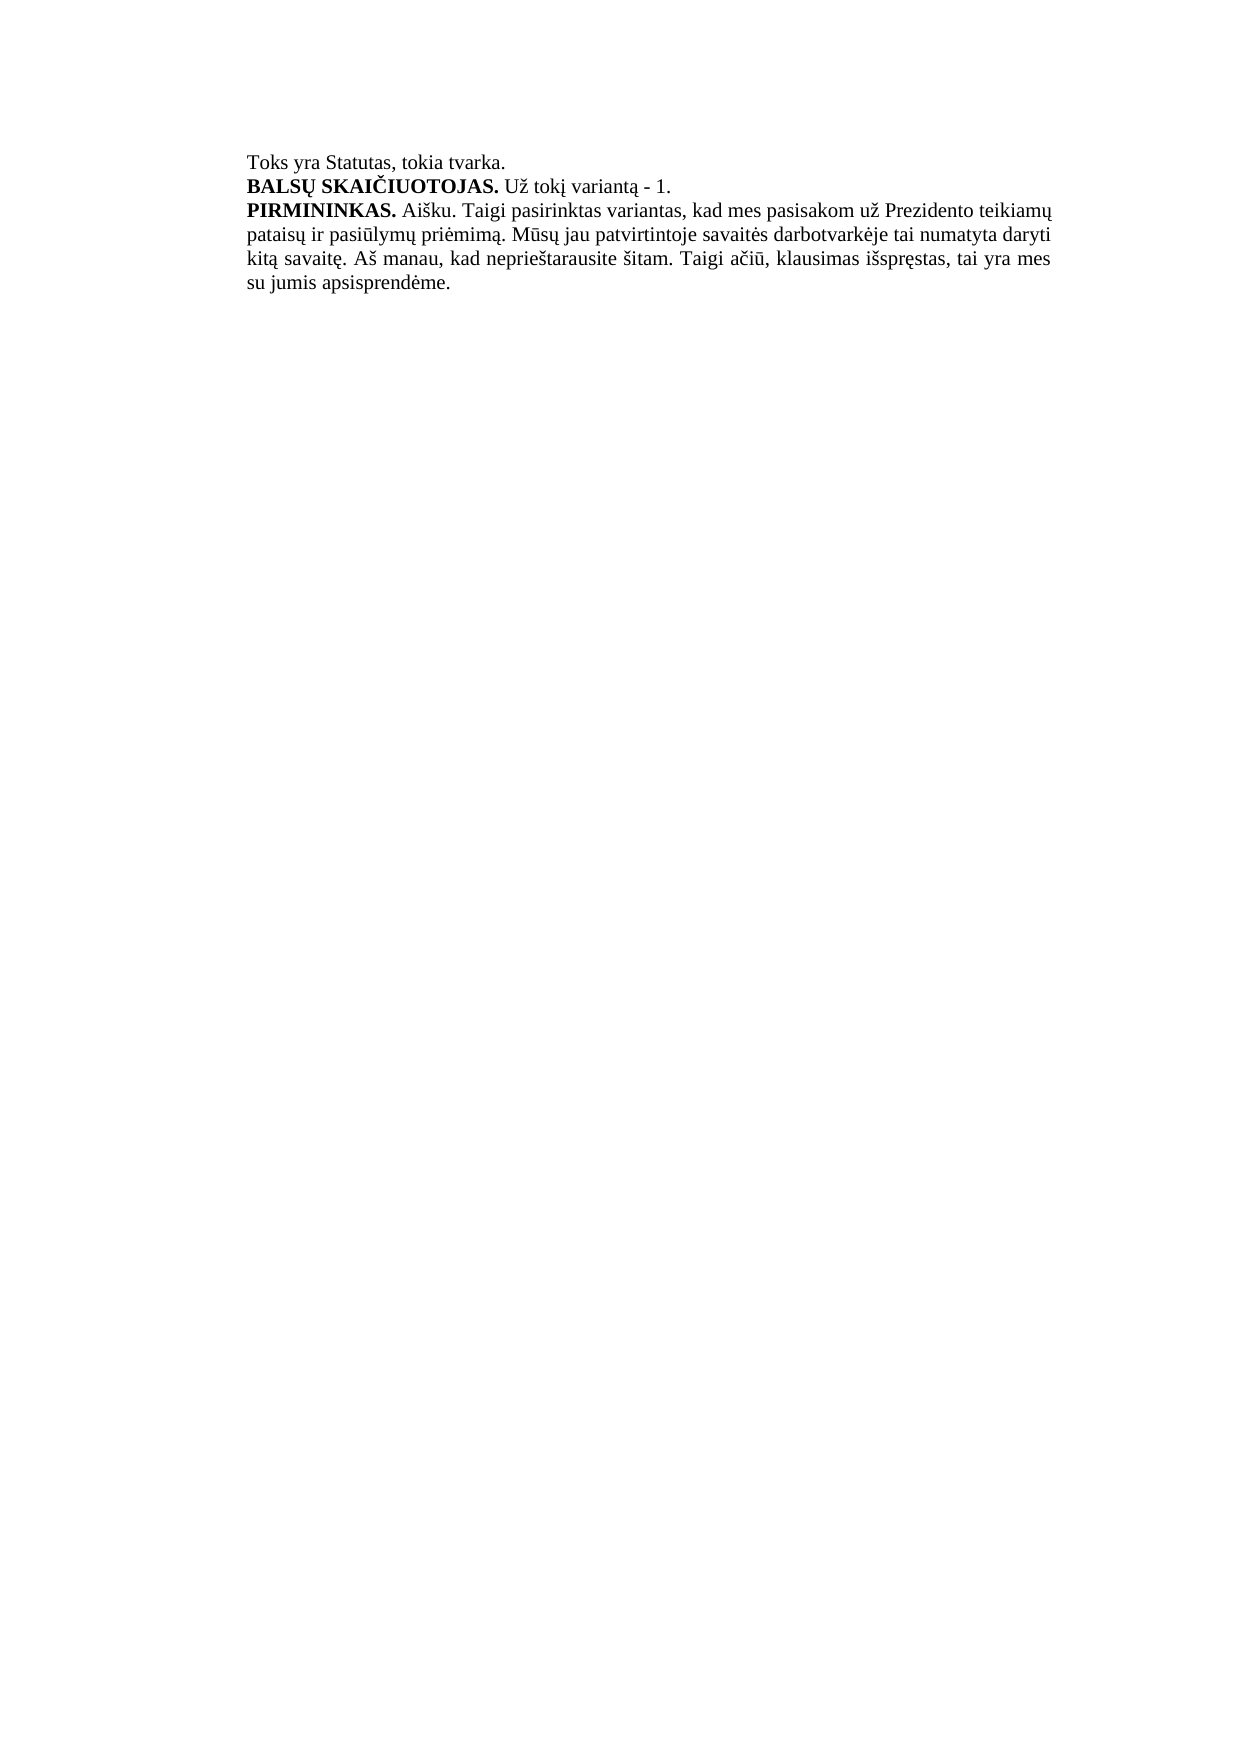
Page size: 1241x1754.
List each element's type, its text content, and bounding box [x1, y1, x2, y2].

text BALSŲ SKAIČIUOTOJAS. Už tokį variantą - 1. [247, 174, 1053, 198]
text Toks yra Statutas, tokia tvarka. [247, 150, 1053, 174]
text PIRMININKAS. Aišku. Taigi pasirinktas variantas, kad mes pasisakom už Prezidento teikiamų pataisų ir pasiūlymų priėmimą. Mūsų jau patvirtintoje savaitės darbotvarkėje tai numatyta daryti kitą savaitę. Aš manau, kad neprieštarausite šitam. Taigi ačiū, klausimas išspręstas, tai yra mes su jumis apsisprendėme. [247, 198, 1053, 294]
